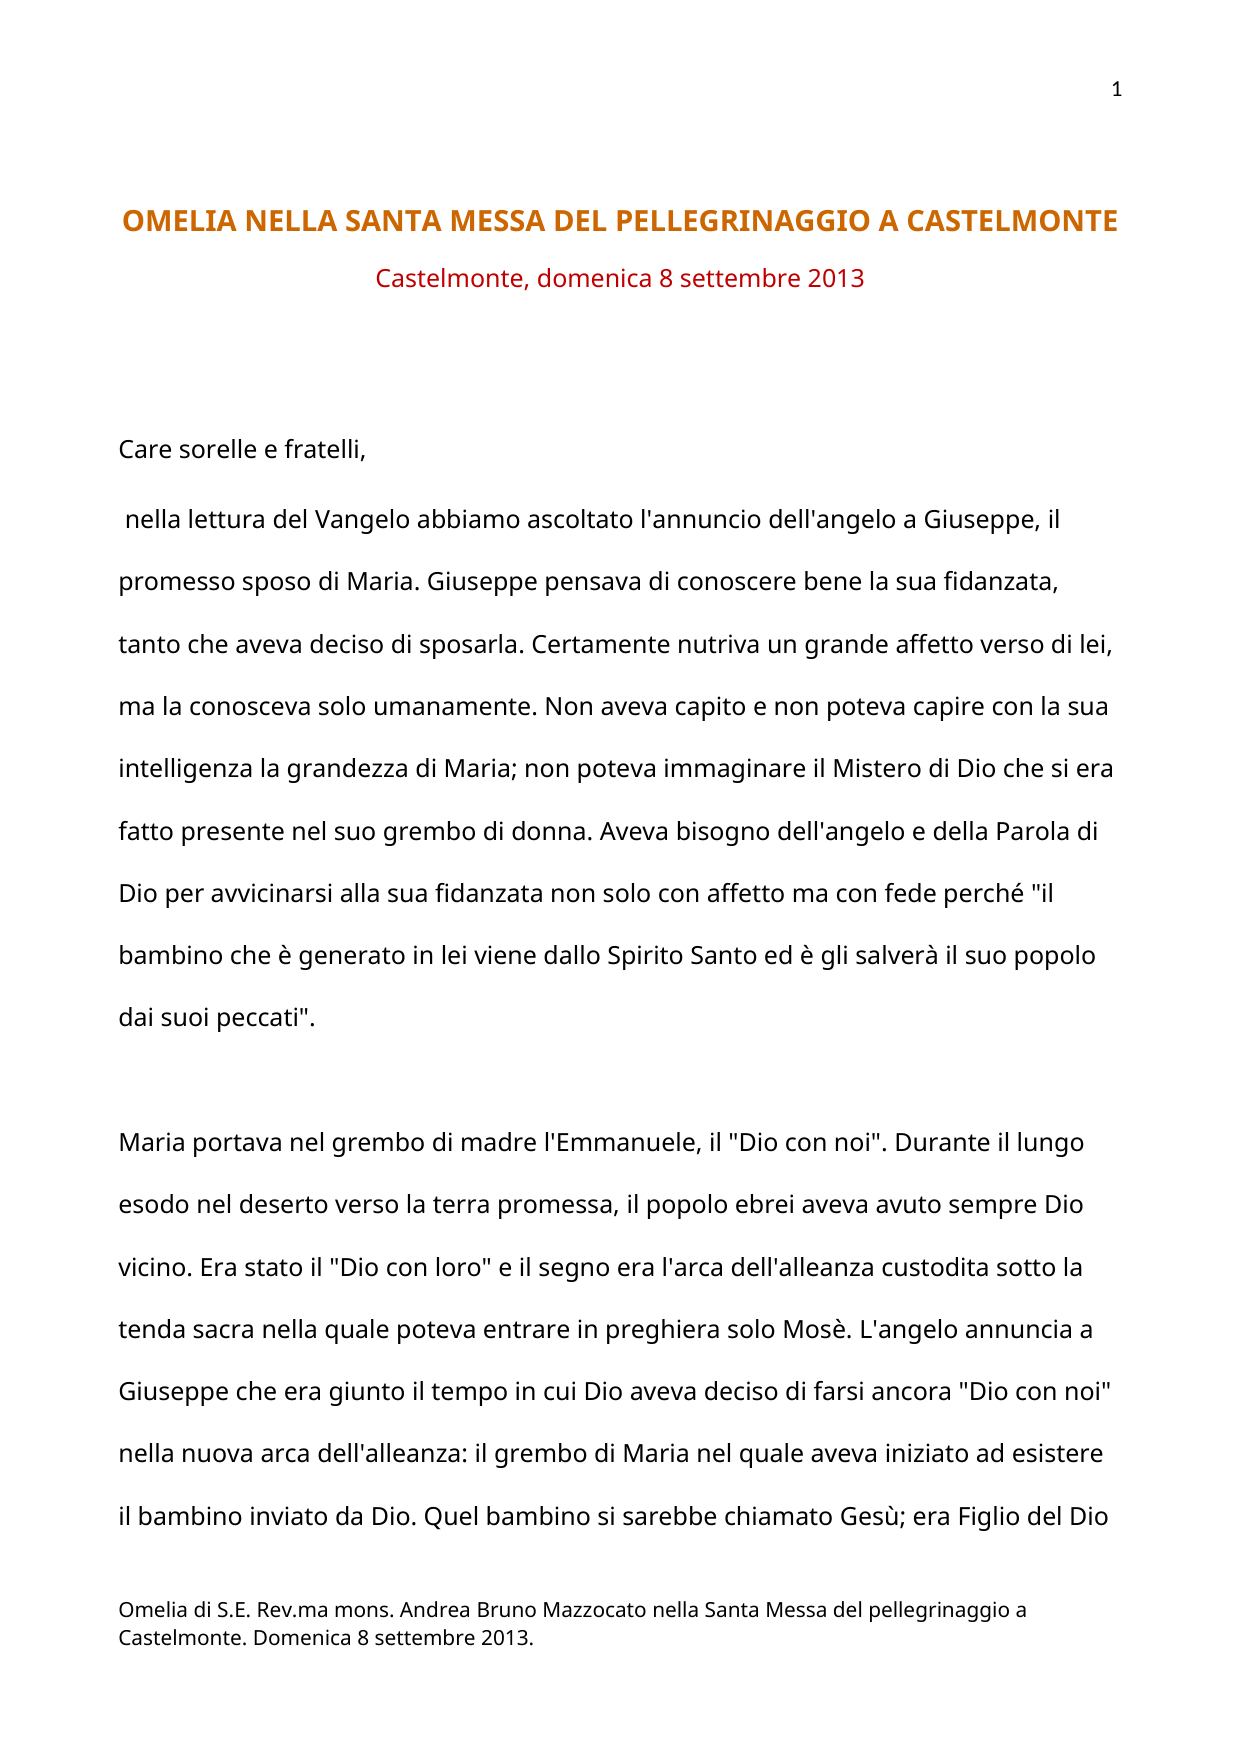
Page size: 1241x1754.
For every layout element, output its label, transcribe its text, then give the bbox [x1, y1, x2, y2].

table_header Care sorelle e fratelli, nella lettura del Vangelo abbiamo ascoltato l'annuncio dell'angelo a Giuseppe, il promesso sposo di Maria. Giuseppe pensava di conoscere bene la sua fidanzata, tanto che aveva deciso di sposarla. Certamente nutriva un grande affetto verso di lei, ma la conosceva solo umanamente. Non aveva capito e non poteva capire con la sua intelligenza la grandezza di Maria; non poteva immaginare il Mistero di Dio che si era fatto presente nel suo grembo di donna. Aveva bisogno dell'angelo e della Parola di Dio per avvicinarsi alla sua fidanzata non solo con affetto ma con fede perché "il bambino che è generato in lei viene dallo Spirito Santo ed è gli salverà il suo popolo dai suoi peccati". Maria portava nel grembo di madre l'Emmanuele, il "Dio con noi". Durante il lungo esodo nel deserto verso la terra promessa, il popolo ebrei aveva avuto sempre Dio vicino. Era stato il "Dio con loro" e il segno era l'arca dell'alleanza custodita sotto la tenda sacra nella quale poteva entrare in preghiera solo Mosè. L'angelo annuncia a Giuseppe che era giunto il tempo in cui Dio aveva deciso di farsi ancora "Dio con noi" nella nuova arca dell'alleanza: il grembo di Maria nel quale aveva iniziato ad esistere il bambino inviato da Dio. Quel bambino si sarebbe chiamato Gesù; era Figlio del Dio [118, 398, 1122, 1561]
text Castelmonte, domenica 8 settembre 2013 [118, 261, 1122, 295]
text OMELIA NELLA SANTA MESSA DEL PELLEGRINAGGIO A CASTELMONTE [118, 201, 1122, 240]
